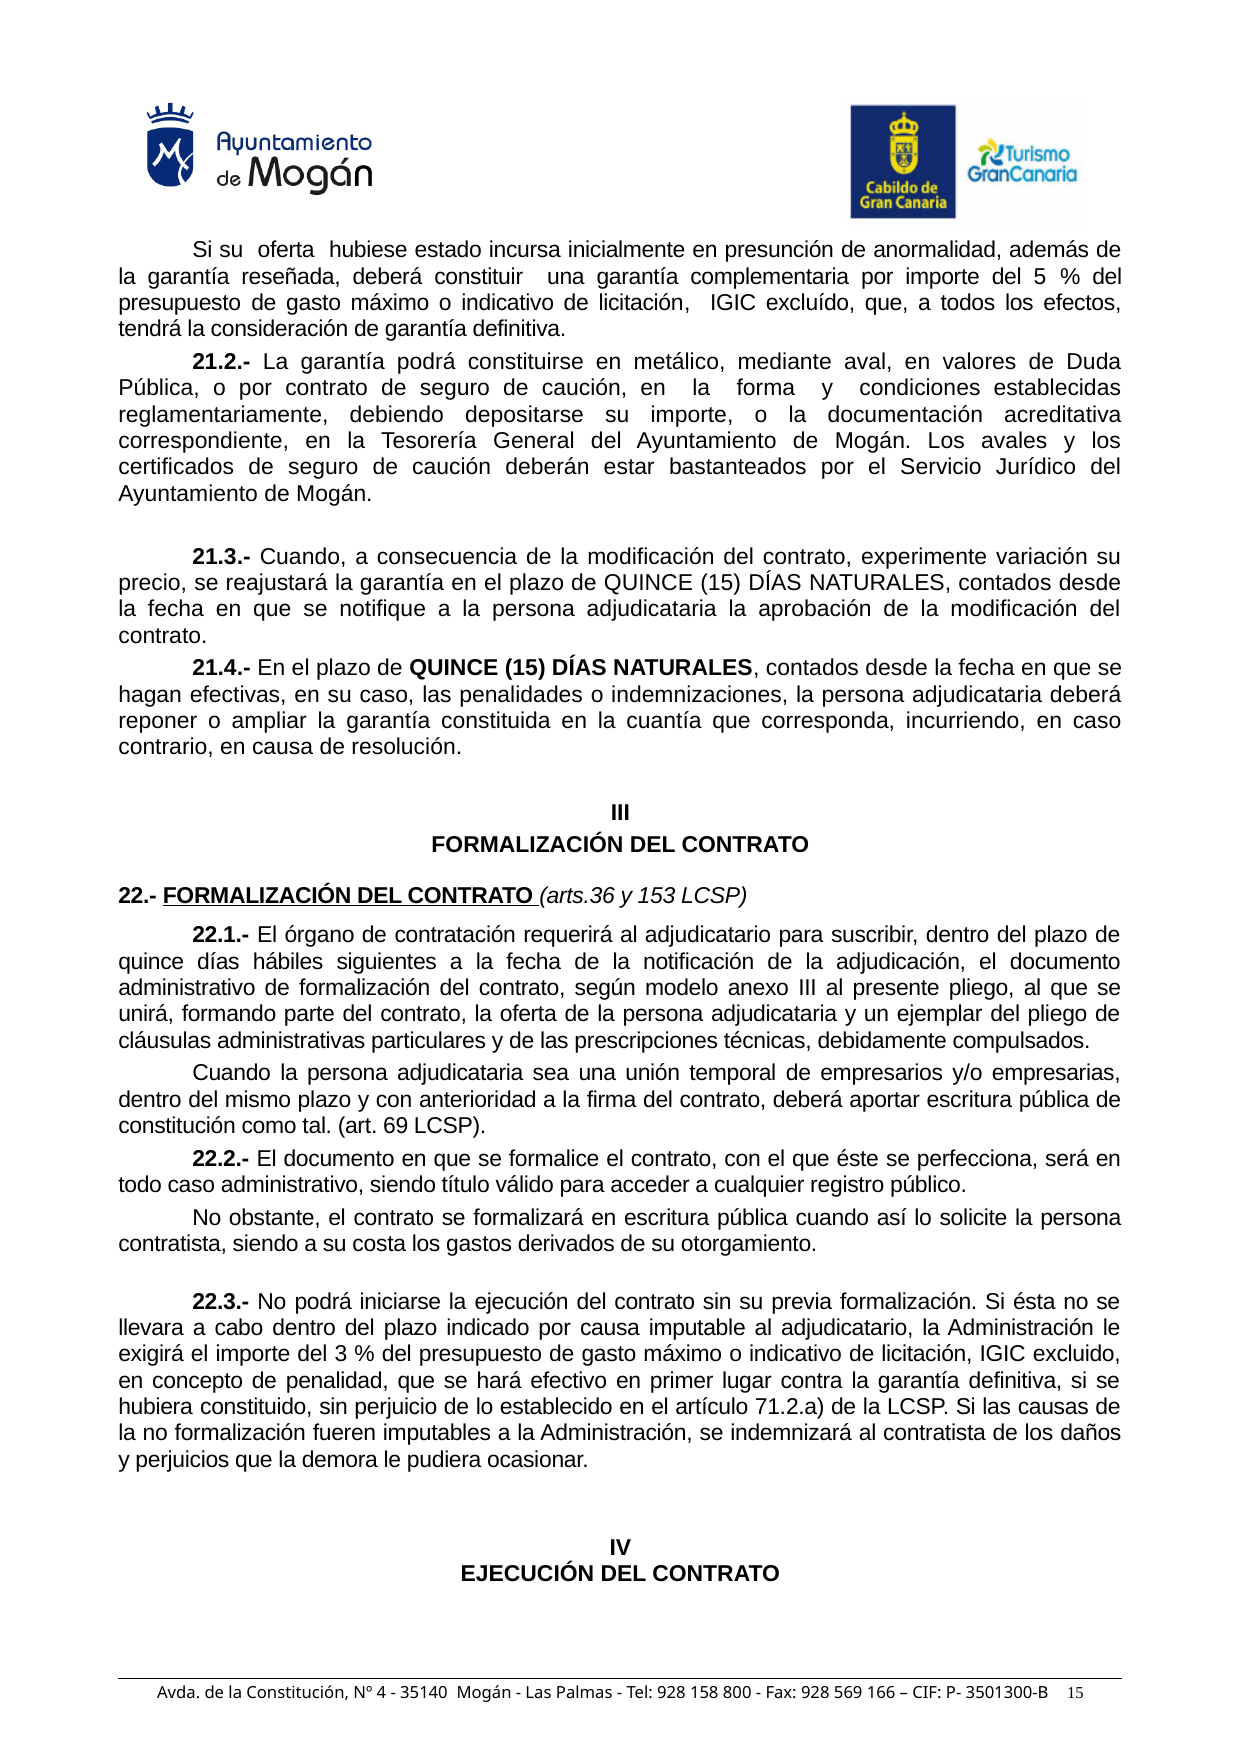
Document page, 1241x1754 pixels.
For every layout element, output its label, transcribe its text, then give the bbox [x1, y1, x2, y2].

text 22.1.- El órgano de contratación requerirá al adjudicatario para suscribir, dentro del plazo de quince días hábiles siguientes a la fecha de la notificación de la adjudicación, el documento administrativo de formalización del contrato, según modelo anexo III al presente pliego, al que se unirá, formando parte del contrato, la oferta de la persona adjudicataria y un ejemplar del pliego de cláusulas administrativas particulares y de las prescripciones técnicas, debidamente compulsados. [118, 921, 1122, 1053]
picture [132, 81, 388, 213]
text 22.2.- El documento en que se formalice el contrato, con el que éste se perfecciona, será en todo caso administrativo, siendo título válido para acceder a cualquier registro público. [118, 1145, 1122, 1197]
text III [118, 798, 1122, 825]
text FORMALIZACIÓN DEL CONTRATO [118, 831, 1122, 857]
text Si su oferta hubiese estado incursa inicialmente en presunción de anormalidad, además de la garantía reseñada, deberá constituir una garantía complementaria por importe del 5 % del presupuesto de gasto máximo o indicativo de licitación, IGIC excluído, que, a todos los efectos, tendrá la consideración de garantía definitiva. [118, 236, 1122, 342]
text 21.2.- La garantía podrá constituirse en metálico, mediante aval, en valores de Duda Pública, o por contrato de seguro de caución, en la forma y condiciones establecidas reglamentariamente, debiendo depositarse su importe, o la documentación acreditativa correspondiente, en la Tesorería General del Ayuntamiento de Mogán. Los avales y los certificados de seguro de caución deberán estar bastanteados por el Servicio Jurídico del Ayuntamiento de Mogán. [118, 348, 1122, 506]
text 21.3.- Cuando, a consecuencia de la modificación del contrato, experimente variación su precio, se reajustará la garantía en el plazo de QUINCE (15) DÍAS NATURALES, contados desde la fecha en que se notifique a la persona adjudicataria la aprobación de la modificación del contrato. [118, 543, 1122, 648]
text 22.- FORMALIZACIÓN DEL CONTRATO (arts.36 y 153 LCSP) [118, 882, 1122, 909]
text EJECUCIÓN DEL CONTRATO [118, 1560, 1122, 1586]
text 21.4.- En el plazo de QUINCE (15) DÍAS NATURALES, contados desde la fecha en que se hagan efectivas, en su caso, las penalidades o indemnizaciones, la persona adjudicataria deberá reponer o ampliar la garantía constituida en la cuantía que corresponda, incurriendo, en caso contrario, en causa de resolución. [118, 654, 1122, 760]
picture [846, 97, 1086, 230]
text No obstante, el contrato se formalizará en escritura pública cuando así lo solicite la persona contratista, siendo a su costa los gastos derivados de su otorgamiento. [118, 1204, 1122, 1256]
text 22.3.- No podrá iniciarse la ejecución del contrato sin su previa formalización. Si ésta no se llevara a cabo dentro del plazo indicado por causa imputable al adjudicatario, la Administración le exigirá el importe del 3 % del presupuesto de gasto máximo o indicativo de licitación, IGIC excluido, en concepto de penalidad, que se hará efectivo en primer lugar contra la garantía definitiva, si se hubiera constituido, sin perjuicio de lo establecido en el artículo 71.2.a) de la LCSP. Si las causas de la no formalización fueren imputables a la Administración, se indemnizará al contratista de los daños y perjuicios que la demora le pudiera ocasionar. [118, 1288, 1122, 1472]
text IV [118, 1534, 1122, 1560]
text Cuando la persona adjudicataria sea una unión temporal de empresarios y/o empresarias, dentro del mismo plazo y con anterioridad a la firma del contrato, deberá aportar escritura pública de constitución como tal. (art. 69 LCSP). [118, 1059, 1122, 1138]
